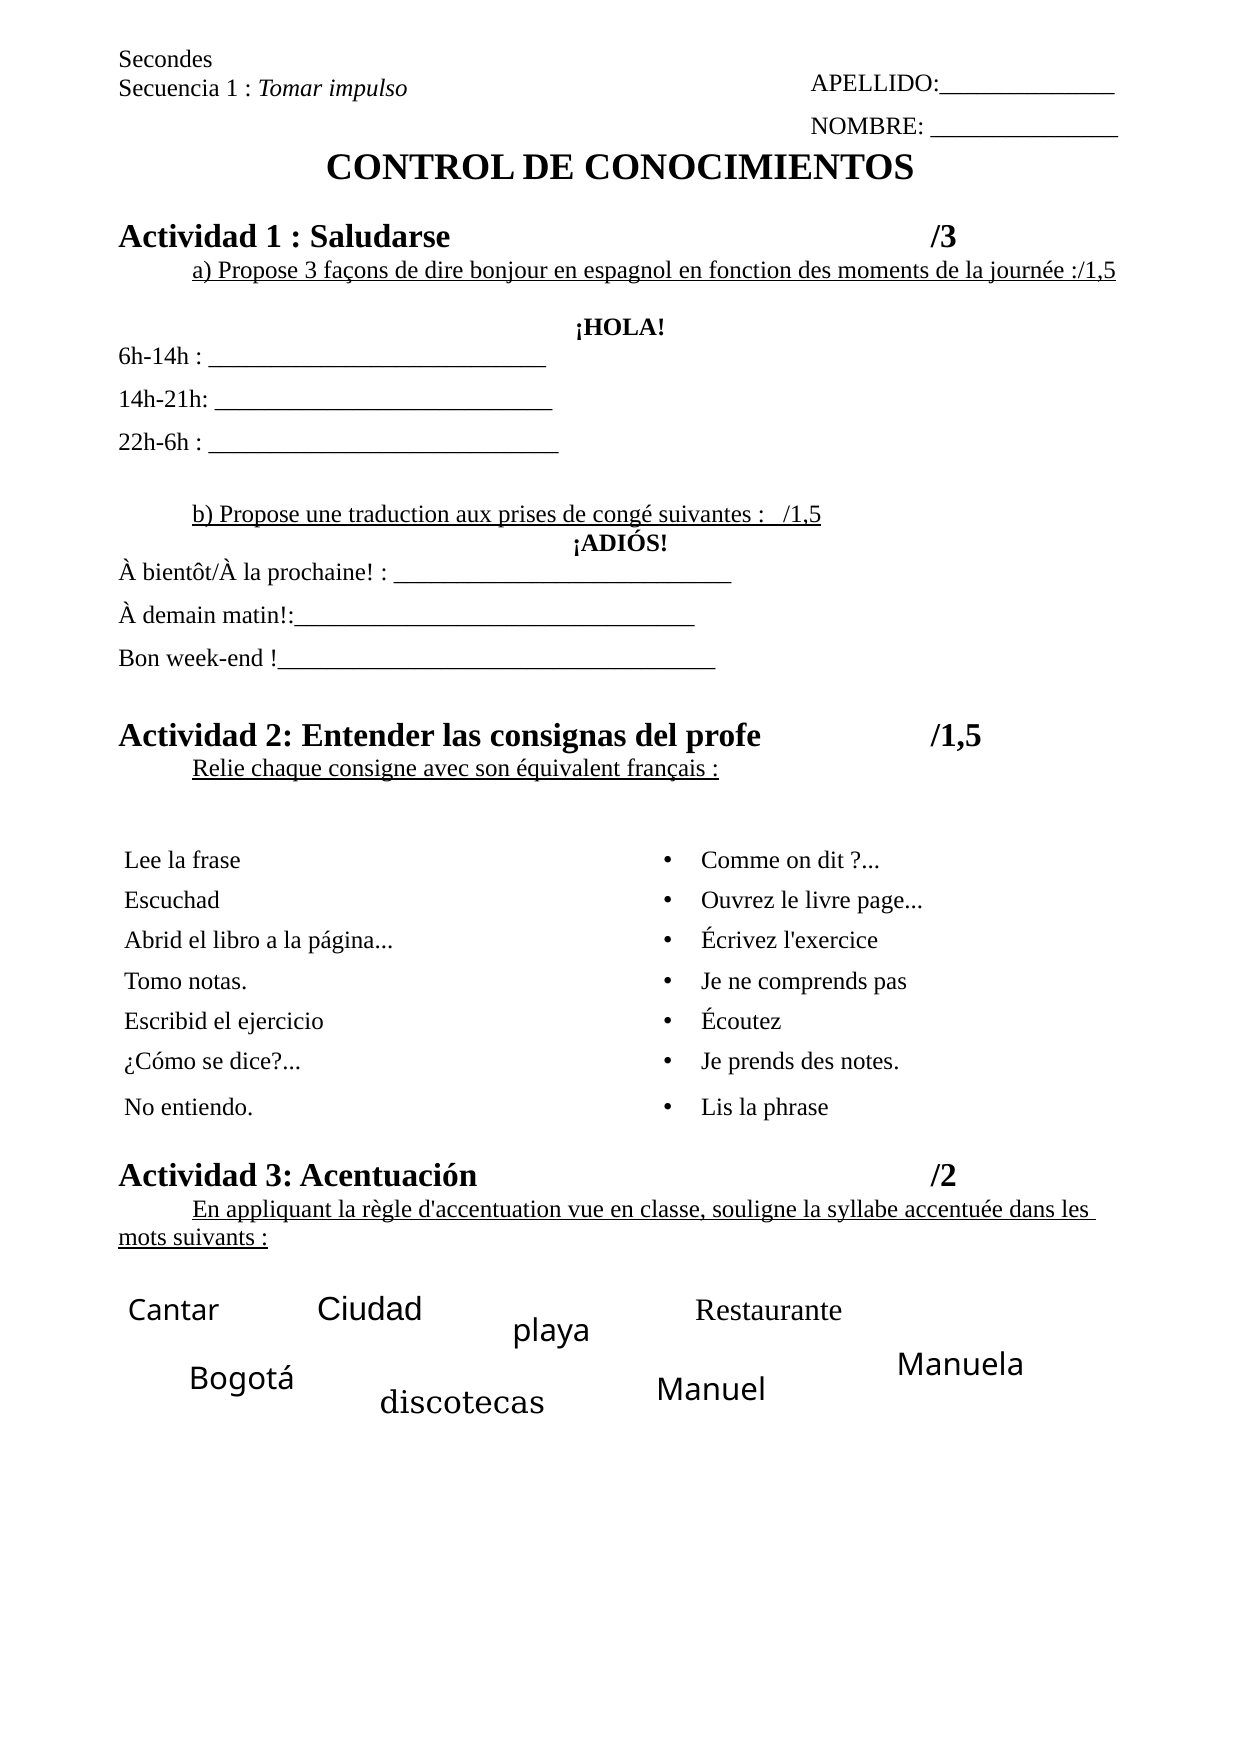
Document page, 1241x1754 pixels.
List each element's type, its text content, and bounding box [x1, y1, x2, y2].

text 22h-6h : ____________________________ [118, 427, 1122, 456]
text b) Propose une traduction aux prises de congé suivantes : /1,5 [118, 499, 1122, 528]
text ¡ADIÓS! [118, 528, 1122, 557]
text À demain matin!:________________________________ [118, 600, 1122, 629]
table_cell Je ne comprends pas [620, 960, 1122, 1000]
table_cell No entiendo. [118, 1086, 620, 1127]
text Relie chaque consigne avec son équivalent français : [118, 753, 1122, 782]
table_cell Écoutez [620, 1000, 1122, 1041]
table_cell Ouvrez le livre page... [620, 880, 1122, 920]
table_cell ¿Cómo se dice?... [118, 1041, 620, 1086]
table_cell Tomo notas. [118, 960, 620, 1000]
table_cell Escribid el ejercicio [118, 1000, 620, 1041]
text En appliquant la règle d'accentuation vue en classe, souligne la syllabe accentuée dans les mots suivants : [118, 1194, 1122, 1251]
text CONTROL DE CONOCIMIENTOS [118, 145, 1122, 188]
text Actividad 2: Entender las consignas del profe /1,5 [118, 715, 1122, 753]
text À bientôt/À la prochaine! : ___________________________ [118, 557, 1122, 586]
table_cell Écrivez l'exercice [620, 920, 1122, 960]
text 6h-14h : ___________________________ [118, 341, 1122, 370]
table_cell Abrid el libro a la página... [118, 920, 620, 960]
text Secondes [118, 44, 1122, 73]
text Secuencia 1 : Tomar impulso [118, 73, 1122, 102]
text a) Propose 3 façons de dire bonjour en espagnol en fonction des moments de la journée :/1,5 [118, 255, 1122, 284]
table_cell Lis la phrase [620, 1086, 1122, 1127]
table_cell Escuchad [118, 880, 620, 920]
text Actividad 3: Acentuación /2 [118, 1155, 1122, 1194]
text Bon week-end !___________________________________ [118, 643, 1122, 672]
table_cell Je prends des notes. [620, 1041, 1122, 1086]
table_header Comme on dit ?... [620, 840, 1122, 880]
text ¡HOLA! [118, 312, 1122, 341]
table_header Lee la frase [118, 840, 620, 880]
text 14h-21h: ___________________________ [118, 384, 1122, 413]
text Actividad 1 : Saludarse /3 [118, 217, 1122, 255]
